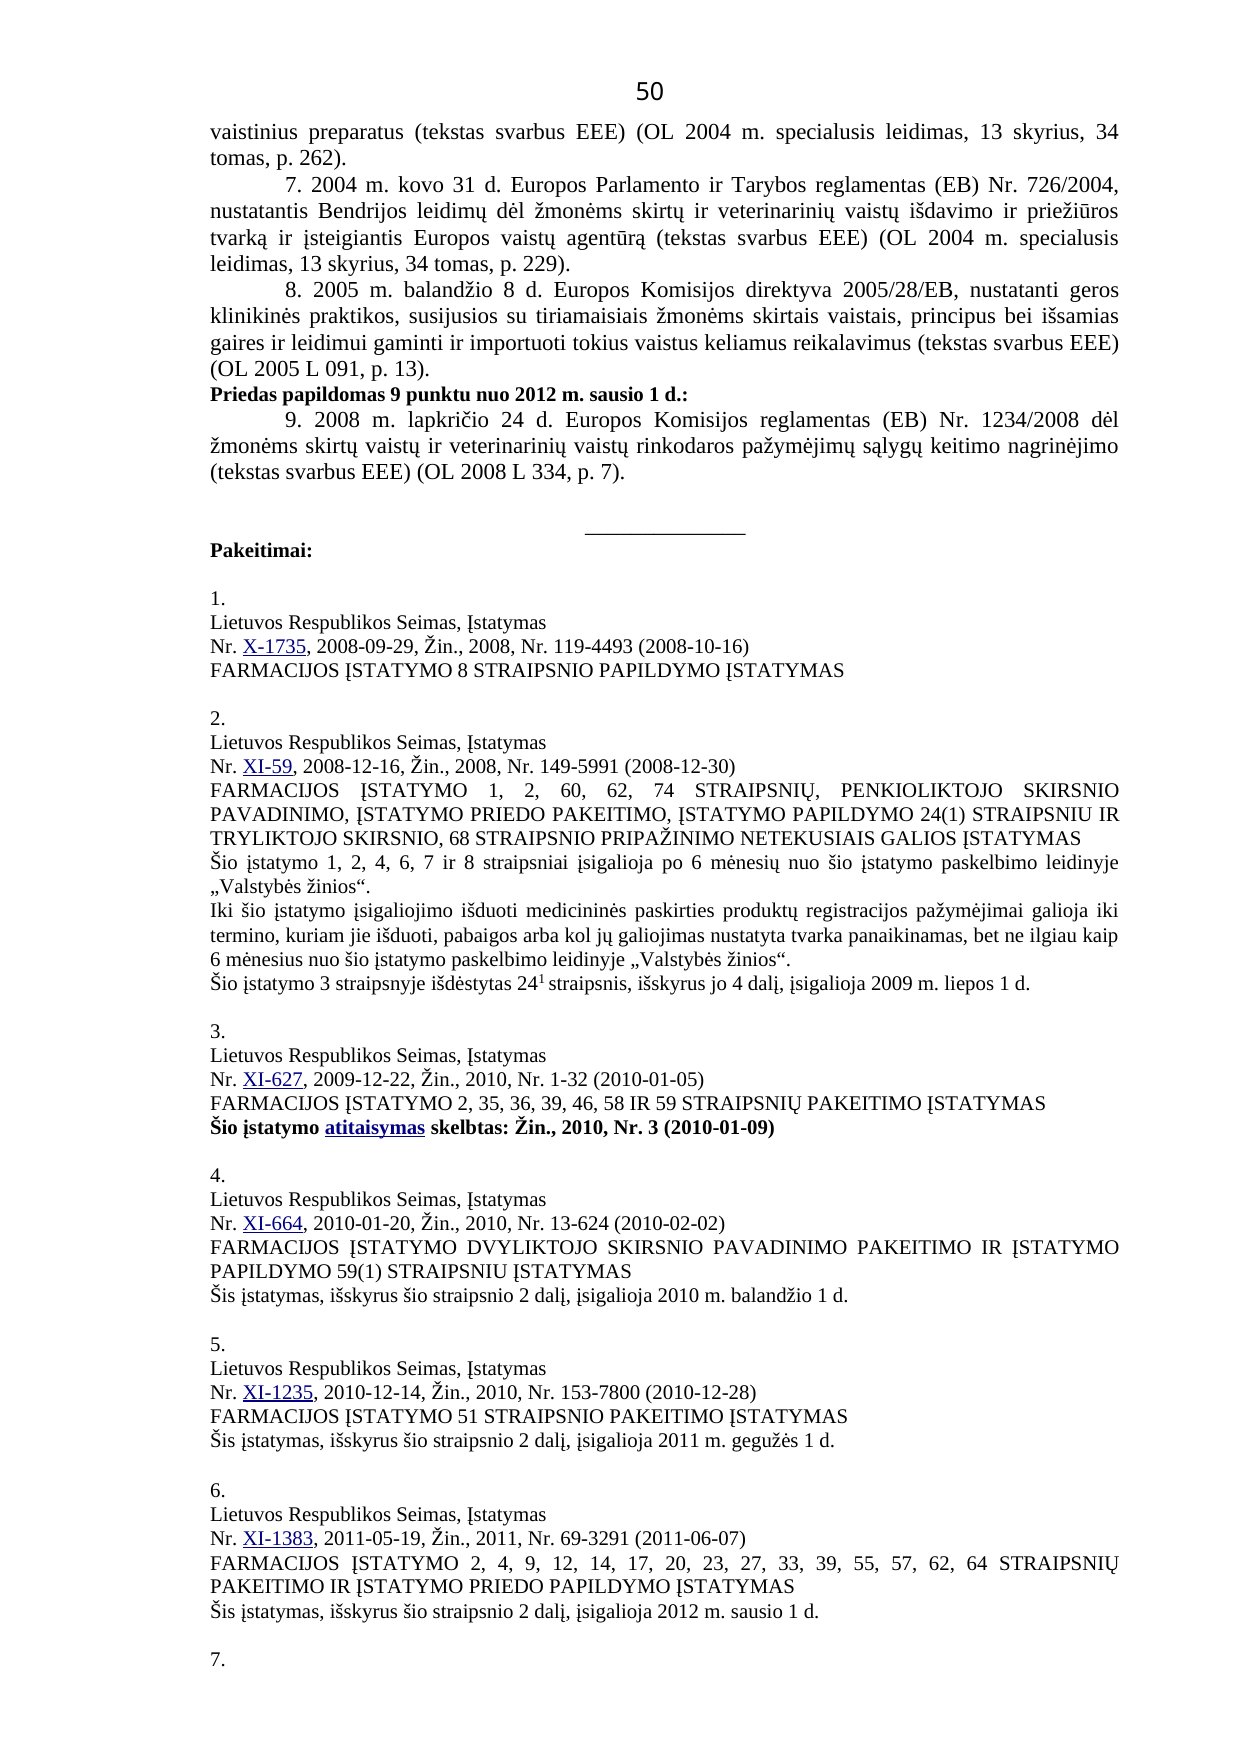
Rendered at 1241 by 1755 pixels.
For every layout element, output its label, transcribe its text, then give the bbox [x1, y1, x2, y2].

text 7. [210, 1647, 1120, 1671]
text 2. [210, 706, 1120, 730]
text Nr. XI-1383, 2011-05-19, Žin., 2011, Nr. 69-3291 (2011-06-07) [210, 1526, 1120, 1550]
text Lietuvos Respublikos Seimas, Įstatymas [210, 1356, 1120, 1380]
subtitle Šio įstatymo 1, 2, 4, 6, 7 ir 8 straipsniai įsigalioja po 6 mėnesių nuo šio įstatymo paskelbimo leidinyje „Valstybės žinios“. [210, 850, 1120, 898]
text Šis įstatymas, išskyrus šio straipsnio 2 dalį, įsigalioja 2011 m. gegužės 1 d. [210, 1428, 1120, 1452]
text FARMACIJOS ĮSTATYMO 2, 35, 36, 39, 46, 58 IR 59 STRAIPSNIŲ PAKEITIMO ĮSTATYMAS [210, 1091, 1120, 1115]
text Šio įstatymo 3 straipsnyje išdėstytas 241 straipsnis, išskyrus jo 4 dalį, įsigalioja 2009 m. liepos 1 d. [210, 971, 1120, 995]
text 7. 2004 m. kovo 31 d. Europos Parlamento ir Tarybos reglamentas (EB) Nr. 726/2004, nustatantis Bendrijos leidimų dėl žmonėms skirtų ir veterinarinių vaistų išdavimo ir priežiūros tvarką ir įsteigiantis Europos vaistų agentūrą (tekstas svarbus EEE) (OL 2004 m. specialusis leidimas, 13 skyrius, 34 tomas, p. 229). [210, 171, 1120, 276]
text 1. [210, 586, 1120, 610]
text 5. [210, 1332, 1120, 1356]
text Priedas papildomas 9 punktu nuo 2012 m. sausio 1 d.: [210, 382, 1120, 406]
text Nr. XI-59, 2008-12-16, Žin., 2008, Nr. 149-5991 (2008-12-30) [210, 754, 1120, 778]
text Lietuvos Respublikos Seimas, Įstatymas [210, 730, 1120, 754]
text 8. 2005 m. balandžio 8 d. Europos Komisijos direktyva 2005/28/EB, nustatanti geros klinikinės praktikos, susijusios su tiriamaisiais žmonėms skirtais vaistais, principus bei išsamias gaires ir leidimui gaminti ir importuoti tokius vaistus keliamus reikalavimus (tekstas svarbus EEE) (OL 2005 L 091, p. 13). [210, 276, 1120, 382]
text Nr. X-1735, 2008-09-29, Žin., 2008, Nr. 119-4493 (2008-10-16) [210, 634, 1120, 658]
text 9. 2008 m. lapkričio 24 d. Europos Komisijos reglamentas (EB) Nr. 1234/2008 dėl žmonėms skirtų vaistų ir veterinarinių vaistų rinkodaros pažymėjimų sąlygų keitimo nagrinėjimo (tekstas svarbus EEE) (OL 2008 L 334, p. 7). [210, 406, 1120, 485]
text FARMACIJOS ĮSTATYMO 2, 4, 9, 12, 14, 17, 20, 23, 27, 33, 39, 55, 57, 62, 64 STRAIPSNIŲ PAKEITIMO IR ĮSTATYMO PRIEDO PAPILDYMO ĮSTATYMAS [210, 1550, 1120, 1598]
text Šio įstatymo atitaisymas skelbtas: Žin., 2010, Nr. 3 (2010-01-09) [210, 1115, 1120, 1139]
text ______________ [210, 511, 1120, 537]
text FARMACIJOS ĮSTATYMO 8 STRAIPSNIO PAPILDYMO ĮSTATYMAS [210, 658, 1120, 682]
text FARMACIJOS ĮSTATYMO 51 STRAIPSNIO PAKEITIMO ĮSTATYMAS [210, 1404, 1120, 1428]
text Nr. XI-627, 2009-12-22, Žin., 2010, Nr. 1-32 (2010-01-05) [210, 1067, 1120, 1091]
text vaistinius preparatus (tekstas svarbus EEE) (OL 2004 m. specialusis leidimas, 13 skyrius, 34 tomas, p. 262). [210, 118, 1120, 171]
text Lietuvos Respublikos Seimas, Įstatymas [210, 1187, 1120, 1211]
text Lietuvos Respublikos Seimas, Įstatymas [210, 1502, 1120, 1526]
text Šis įstatymas, išskyrus šio straipsnio 2 dalį, įsigalioja 2010 m. balandžio 1 d. [210, 1283, 1120, 1307]
text Lietuvos Respublikos Seimas, Įstatymas [210, 610, 1120, 634]
text Nr. XI-664, 2010-01-20, Žin., 2010, Nr. 13-624 (2010-02-02) [210, 1211, 1120, 1235]
text 4. [210, 1163, 1120, 1187]
text Pakeitimai: [210, 537, 1120, 562]
text Šis įstatymas, išskyrus šio straipsnio 2 dalį, įsigalioja 2012 m. sausio 1 d. [210, 1598, 1120, 1623]
text 6. [210, 1478, 1120, 1502]
text FARMACIJOS ĮSTATYMO DVYLIKTOJO SKIRSNIO PAVADINIMO PAKEITIMO IR ĮSTATYMO PAPILDYMO 59(1) STRAIPSNIU ĮSTATYMAS [210, 1235, 1120, 1283]
text 3. [210, 1019, 1120, 1043]
subtitle Iki šio įstatymo įsigaliojimo išduoti medicininės paskirties produktų registracijos pažymėjimai galioja iki termino, kuriam jie išduoti, pabaigos arba kol jų galiojimas nustatyta tvarka panaikinamas, bet ne ilgiau kaip 6 mėnesius nuo šio įstatymo paskelbimo leidinyje „Valstybės žinios“. [210, 898, 1120, 971]
text Nr. XI-1235, 2010-12-14, Žin., 2010, Nr. 153-7800 (2010-12-28) [210, 1380, 1120, 1404]
text Lietuvos Respublikos Seimas, Įstatymas [210, 1043, 1120, 1067]
text FARMACIJOS ĮSTATYMO 1, 2, 60, 62, 74 STRAIPSNIŲ, PENKIOLIKTOJO SKIRSNIO PAVADINIMO, ĮSTATYMO PRIEDO PAKEITIMO, ĮSTATYMO PAPILDYMO 24(1) STRAIPSNIU IR TRYLIKTOJO SKIRSNIO, 68 STRAIPSNIO PRIPAŽINIMO NETEKUSIAIS GALIOS ĮSTATYMAS [210, 778, 1120, 850]
